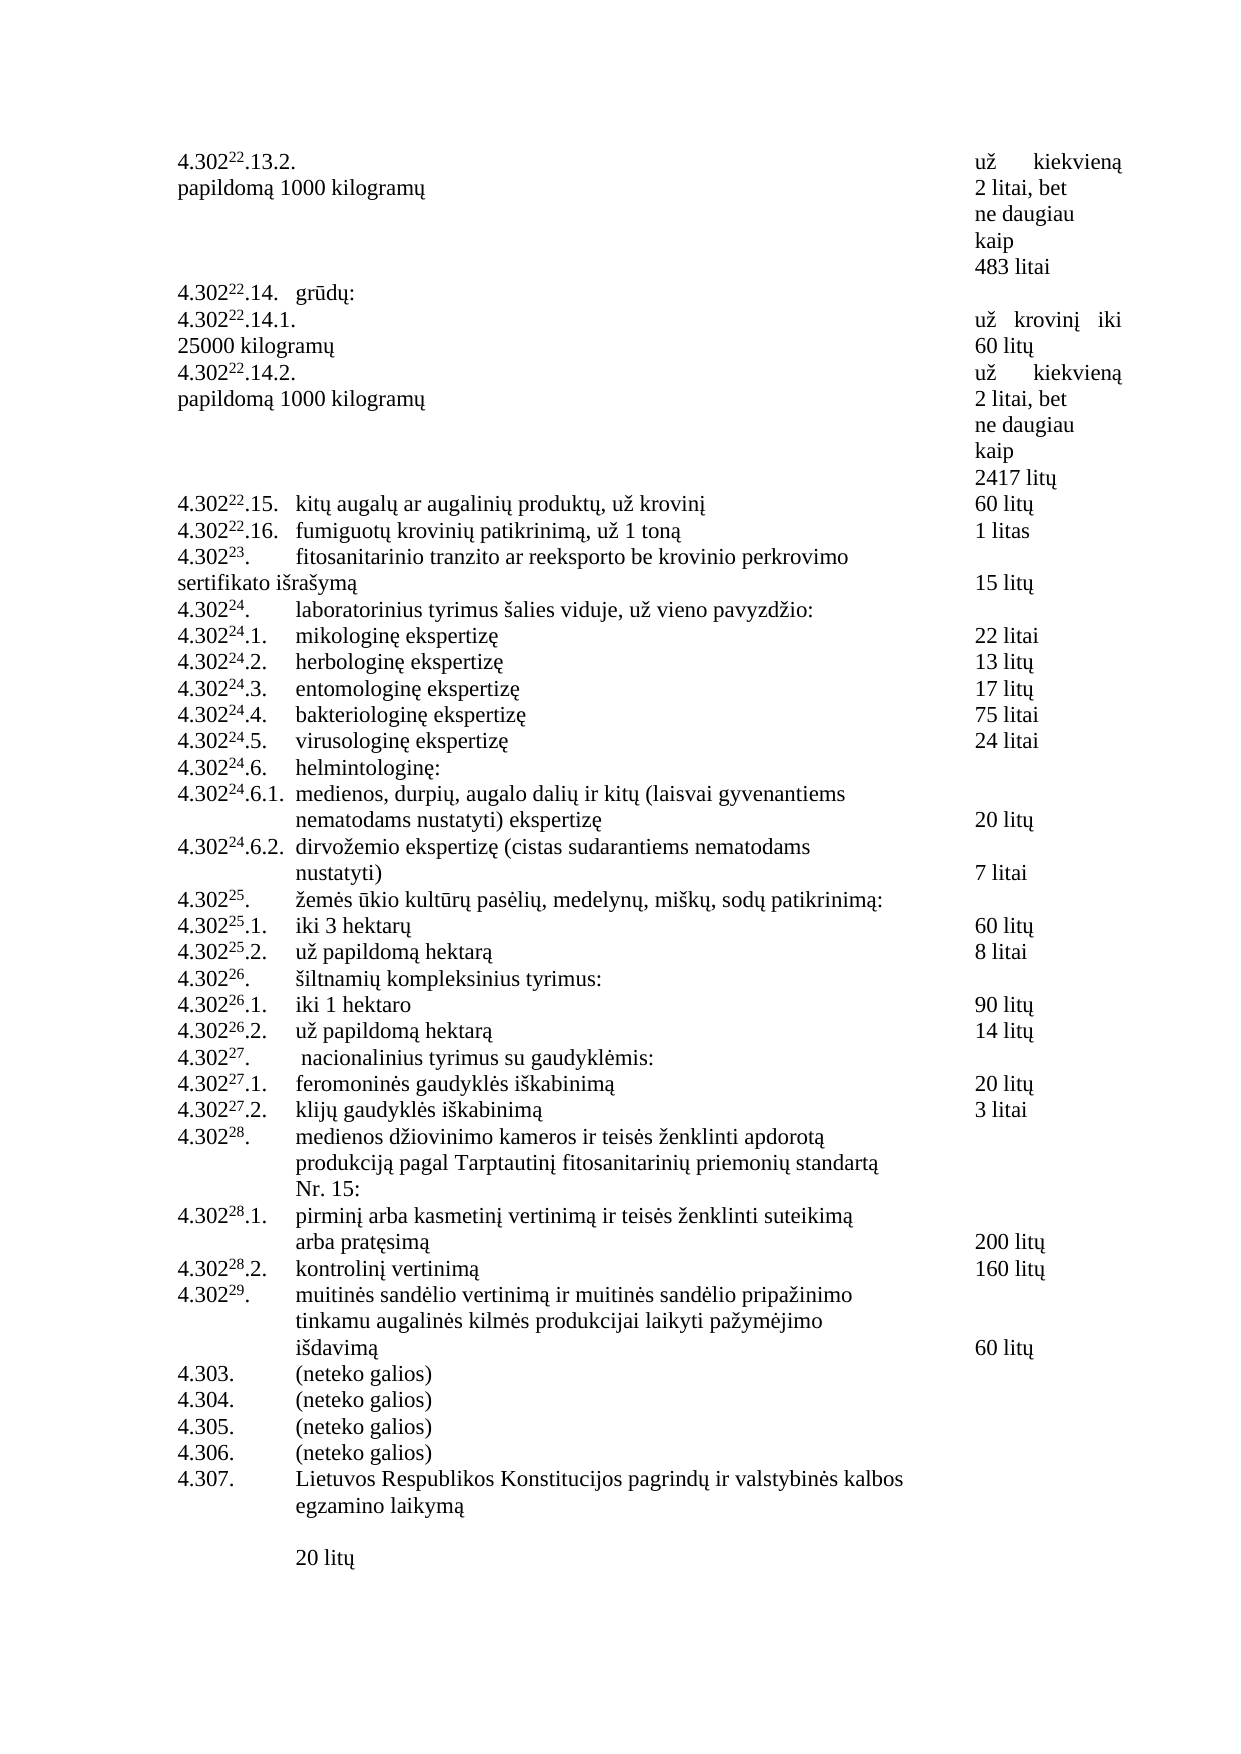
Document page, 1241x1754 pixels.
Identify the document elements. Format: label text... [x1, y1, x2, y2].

text 4.30225. žemės ūkio kultūrų pasėlių, medelynų, miškų, sodų patikrinimą: [177, 886, 1122, 912]
text 4.30227.2. klijų gaudyklės iškabinimą 3 litai [177, 1096, 1122, 1123]
text kaip [974, 227, 1122, 253]
text 4.30224.6. helmintologinę: [177, 754, 1122, 780]
text 4.30222.14.2. už kiekvieną papildomą 1000 kilogramų 2 litai, bet [177, 358, 1122, 411]
text arba pratęsimą 200 litų [177, 1228, 1122, 1254]
text išdavimą 60 litų [177, 1334, 1122, 1360]
text 4.30224. laboratorinius tyrimus šalies viduje, už vieno pavyzdžio: [177, 596, 1122, 622]
text 4.30222.16. fumiguotų krovinių patikrinimą, už 1 toną 1 litas [177, 517, 1122, 543]
text 483 litai [974, 253, 1122, 279]
text 4.30222.14. grūdų: [177, 279, 1122, 306]
text 4.30228. medienos džiovinimo kameros ir teisės ženklinti apdorotą [177, 1123, 1122, 1149]
text ne daugiau [974, 411, 1122, 438]
text Nr. 15: [177, 1176, 1122, 1202]
text 4.307. Lietuvos Respublikos Konstitucijos pagrindų ir valstybinės kalbos egzamino laikymą 20 litų [177, 1465, 945, 1571]
text 4.30222.15. kitų augalų ar augalinių produktų, už krovinį 60 litų [177, 490, 1122, 517]
text 4.30227.1. feromoninės gaudyklės iškabinimą 20 litų [177, 1070, 1122, 1096]
text produkciją pagal Tarptautinį fitosanitarinių priemonių standartą [177, 1149, 1122, 1176]
text 4.30224.5. virusologinę ekspertizę 24 litai [177, 727, 1122, 754]
text ne daugiau [974, 200, 1122, 227]
text 4.303. (neteko galios) [177, 1360, 945, 1386]
text 4.30224.2. herbologinę ekspertizę 13 litų [177, 648, 1122, 675]
text 4.30226.1. iki 1 hektaro 90 litų [177, 991, 1122, 1017]
text 2417 litų [974, 464, 1122, 490]
text sertifikato išrašymą 15 litų [177, 569, 1122, 596]
text kaip [974, 438, 1122, 464]
text 4.304. (neteko galios) [177, 1386, 945, 1413]
text 4.30226.2. už papildomą hektarą 14 litų [177, 1017, 1122, 1044]
text 4.30222.14.1. už krovinį iki 25000 kilogramų 60 litų [177, 306, 1122, 358]
text 4.30228.1. pirminį arba kasmetinį vertinimą ir teisės ženklinti suteikimą [177, 1202, 1122, 1228]
text 4.30227. nacionalinius tyrimus su gaudyklėmis: [177, 1044, 1122, 1070]
text 4.30225.1. iki 3 hektarų 60 litų [177, 912, 1122, 938]
text 4.305. (neteko galios) [177, 1413, 945, 1439]
text 4.306. (neteko galios) [177, 1439, 945, 1465]
text 4.30224.1. mikologinę ekspertizę 22 litai [177, 622, 1122, 648]
text 4.30224.6.2. dirvožemio ekspertizę (cistas sudarantiems nematodams [177, 833, 1122, 859]
text 4.30222.13.2. už kiekvieną papildomą 1000 kilogramų 2 litai, bet [177, 148, 1122, 200]
text 4.30229. muitinės sandėlio vertinimą ir muitinės sandėlio pripažinimo [177, 1281, 1122, 1307]
text 4.30228.2. kontrolinį vertinimą 160 litų [177, 1254, 1122, 1281]
text nustatyti) 7 litai [177, 859, 1122, 886]
text nematodams nustatyti) ekspertizę 20 litų [177, 807, 1122, 833]
text 4.30224.3. entomologinę ekspertizę 17 litų [177, 675, 1122, 701]
text 4.30223. fitosanitarinio tranzito ar reeksporto be krovinio perkrovimo [177, 543, 1122, 569]
text tinkamu augalinės kilmės produkcijai laikyti pažymėjimo [177, 1307, 1122, 1334]
text 4.30225.2. už papildomą hektarą 8 litai [177, 938, 1122, 965]
text 4.30226. šiltnamių kompleksinius tyrimus: [177, 965, 1122, 991]
text 4.30224.6.1. medienos, durpių, augalo dalių ir kitų (laisvai gyvenantiems [177, 780, 1122, 807]
text 4.30224.4. bakteriologinę ekspertizę 75 litai [177, 701, 1122, 727]
